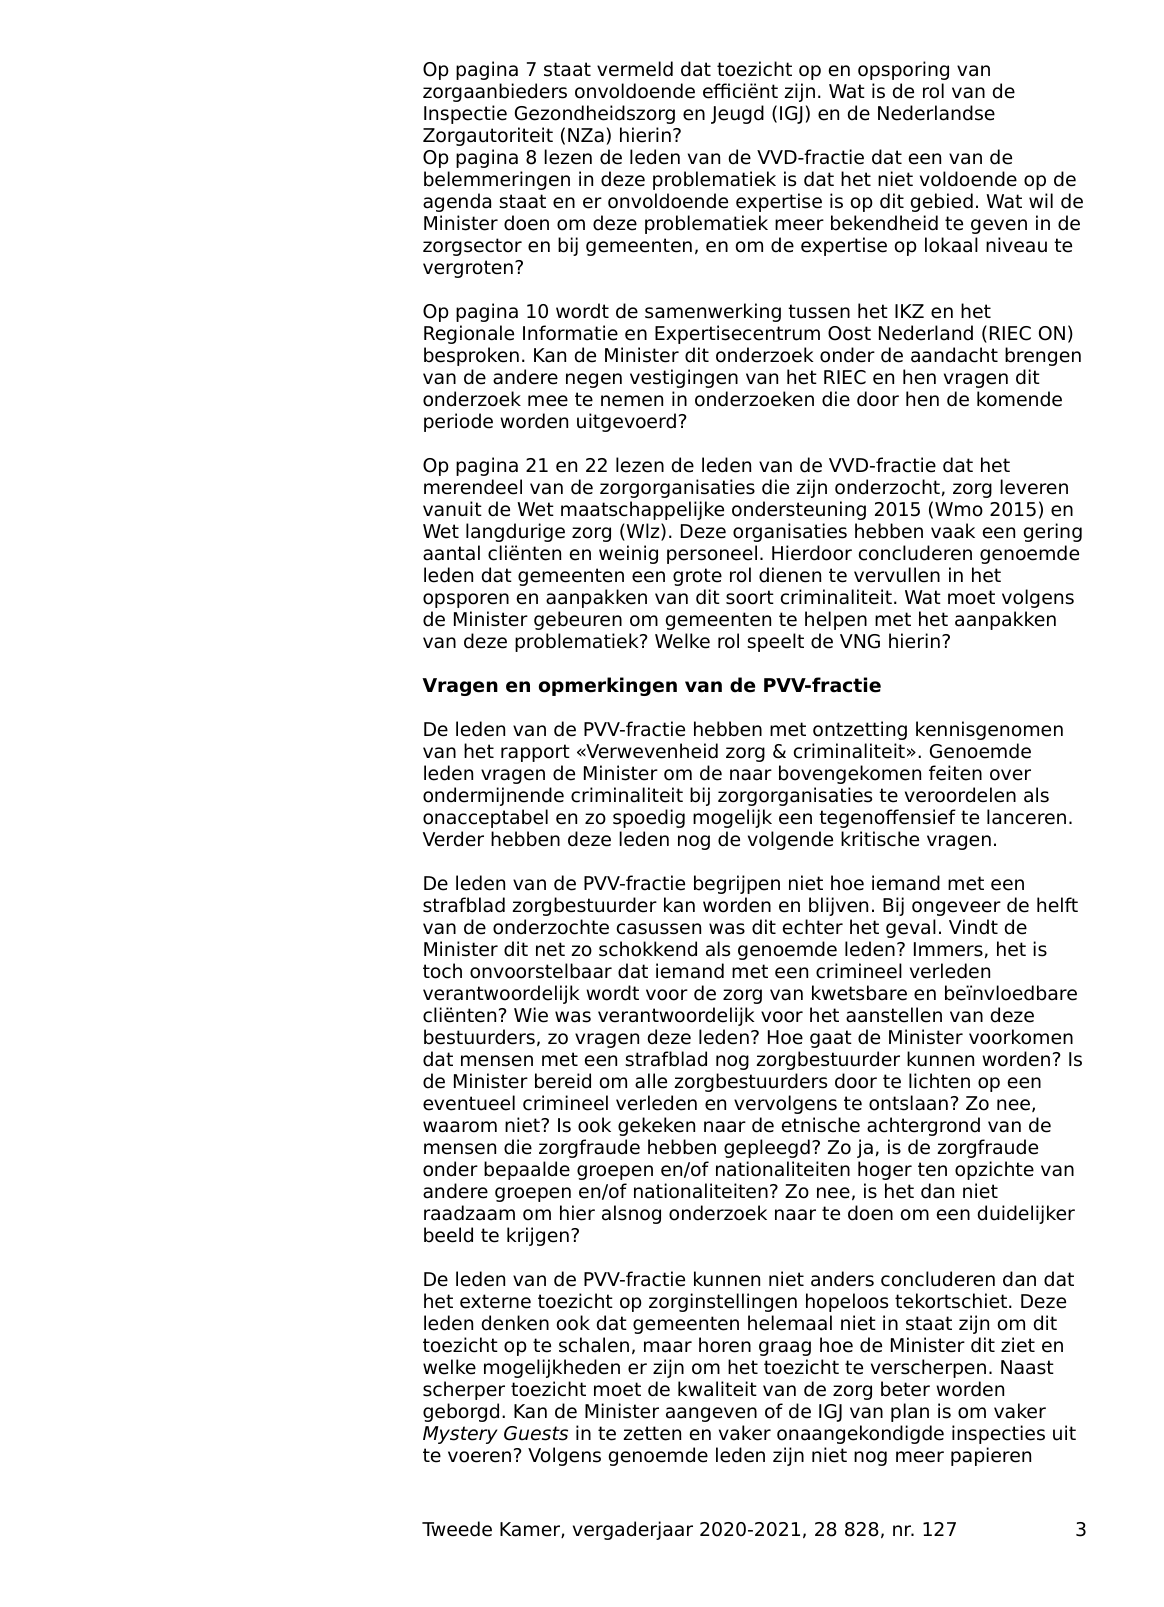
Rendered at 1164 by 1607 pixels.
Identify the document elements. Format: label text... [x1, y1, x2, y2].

text De leden van de PVV-fractie begrijpen niet hoe iemand met een strafblad zorgbestuurder kan worden en blijven. Bij ongeveer de helft van de onderzochte casussen was dit echter het geval. Vindt de Minister dit net zo schokkend als genoemde leden? Immers, het is toch onvoorstelbaar dat iemand met een crimineel verleden verantwoordelijk wordt voor de zorg van kwetsbare en beïnvloedbare cliënten? Wie was verantwoordelijk voor het aanstellen van deze bestuurders, zo vragen deze leden? Hoe gaat de Minister voorkomen dat mensen met een strafblad nog zorgbestuurder kunnen worden? Is de Minister bereid om alle zorgbestuurders door te lichten op een eventueel crimineel verleden en vervolgens te ontslaan? Zo nee, waarom niet? Is ook gekeken naar de etnische achtergrond van de mensen die zorgfraude hebben gepleegd? Zo ja, is de zorgfraude onder bepaalde groepen en/of nationaliteiten hoger ten opzichte van andere groepen en/of nationaliteiten? Zo nee, is het dan niet raadzaam om hier alsnog onderzoek naar te doen om een duidelijker beeld te krijgen? [422, 873, 1087, 1247]
text Op pagina 10 wordt de samenwerking tussen het IKZ en het Regionale Informatie en Expertisecentrum Oost Nederland (RIEC ON) besproken. Kan de Minister dit onderzoek onder de aandacht brengen van de andere negen vestigingen van het RIEC en hen vragen dit onderzoek mee te nemen in onderzoeken die door hen de komende periode worden uitgevoerd? [422, 301, 1087, 433]
text Op pagina 8 lezen de leden van de VVD-fractie dat een van de belemmeringen in deze problematiek is dat het niet voldoende op de agenda staat en er onvoldoende expertise is op dit gebied. Wat wil de Minister doen om deze problematiek meer bekendheid te geven in de zorgsector en bij gemeenten, en om de expertise op lokaal niveau te vergroten? [422, 147, 1087, 279]
subtitle Vragen en opmerkingen van de PVV-fractie [422, 675, 1087, 697]
text De leden van de PVV-fractie kunnen niet anders concluderen dan dat het externe toezicht op zorginstellingen hopeloos tekortschiet. Deze leden denken ook dat gemeenten helemaal niet in staat zijn om dit toezicht op te schalen, maar horen graag hoe de Minister dit ziet en welke mogelijkheden er zijn om het toezicht te verscherpen. Naast scherper toezicht moet de kwaliteit van de zorg beter worden geborgd. Kan de Minister aangeven of de IGJ van plan is om vaker Mystery Guests in te zetten en vaker onaangekondigde inspecties uit te voeren? Volgens genoemde leden zijn niet nog meer papieren [422, 1269, 1087, 1467]
text Op pagina 21 en 22 lezen de leden van de VVD-fractie dat het merendeel van de zorgorganisaties die zijn onderzocht, zorg leveren vanuit de Wet maatschappelijke ondersteuning 2015 (Wmo 2015) en Wet langdurige zorg (Wlz). Deze organisaties hebben vaak een gering aantal cliënten en weinig personeel. Hierdoor concluderen genoemde leden dat gemeenten een grote rol dienen te vervullen in het opsporen en aanpakken van dit soort criminaliteit. Wat moet volgens de Minister gebeuren om gemeenten te helpen met het aanpakken van deze problematiek? Welke rol speelt de VNG hierin? [422, 455, 1087, 653]
text Op pagina 7 staat vermeld dat toezicht op en opsporing van zorgaanbieders onvoldoende efficiënt zijn. Wat is de rol van de Inspectie Gezondheidszorg en Jeugd (IGJ) en de Nederlandse Zorgautoriteit (NZa) hierin? [422, 59, 1087, 147]
text De leden van de PVV-fractie hebben met ontzetting kennisgenomen van het rapport «Verwevenheid zorg & criminaliteit». Genoemde leden vragen de Minister om de naar bovengekomen feiten over ondermijnende criminaliteit bij zorgorganisaties te veroordelen als onacceptabel en zo spoedig mogelijk een tegenoffensief te lanceren. Verder hebben deze leden nog de volgende kritische vragen. [422, 719, 1087, 851]
